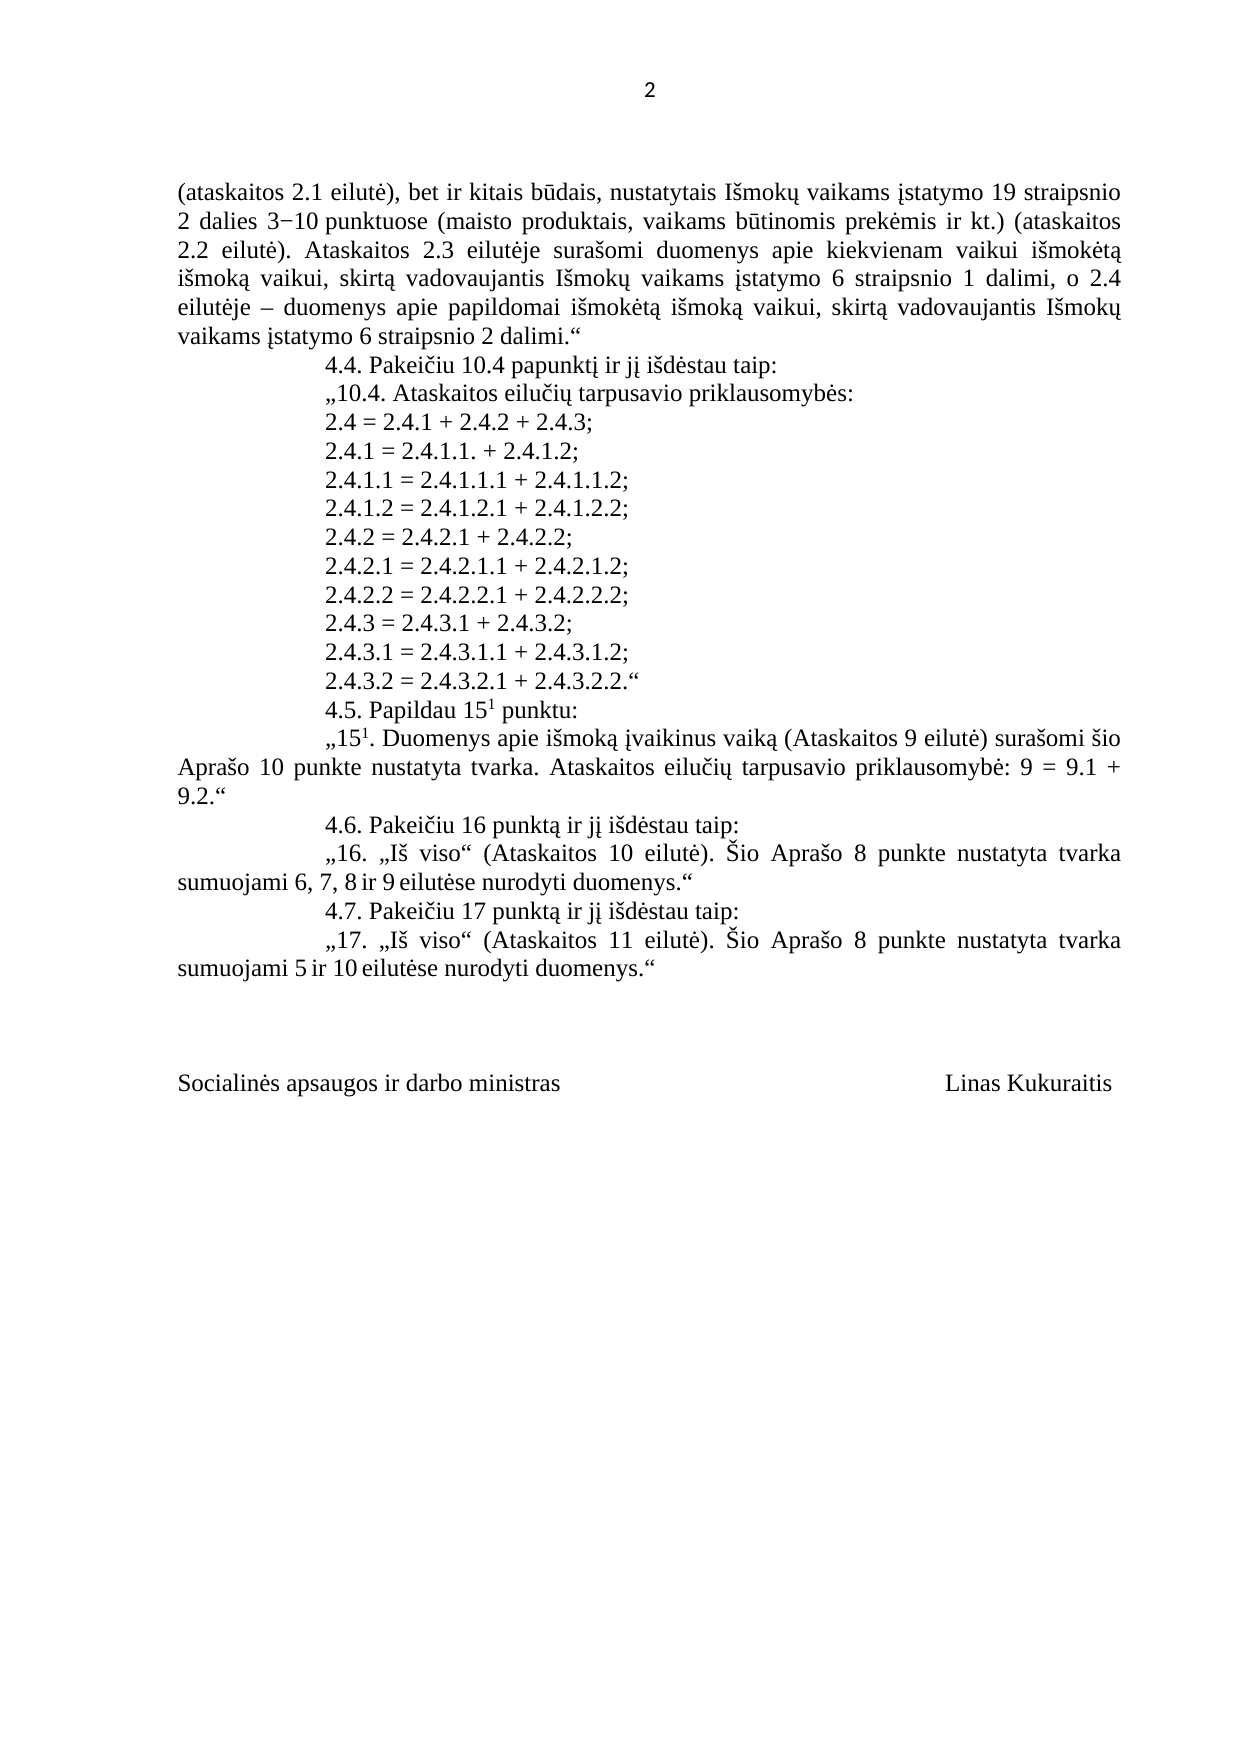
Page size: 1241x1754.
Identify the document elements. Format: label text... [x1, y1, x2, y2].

text (ataskaitos 2.1 eilutė), bet ir kitais būdais, nustatytais Išmokų vaikams įstatymo 19 straipsnio 2 dalies 3−10 punktuose (maisto produktais, vaikams būtinomis prekėmis ir kt.) (ataskaitos 2.2 eilutė). Ataskaitos 2.3 eilutėje surašomi duomenys apie kiekvienam vaikui išmokėtą išmoką vaikui, skirtą vadovaujantis Išmokų vaikams įstatymo 6 straipsnio 1 dalimi, o 2.4 eilutėje – duomenys apie papildomai išmokėtą išmoką vaikui, skirtą vadovaujantis Išmokų vaikams įstatymo 6 straipsnio 2 dalimi.“ [177, 177, 1122, 350]
text 4.7. Pakeičiu 17 punktą ir jį išdėstau taip: [177, 896, 1122, 925]
text 4.6. Pakeičiu 16 punktą ir jį išdėstau taip: [177, 810, 1122, 838]
text 2.4.3 = 2.4.3.1 + 2.4.3.2; [177, 608, 1122, 637]
text 2.4.1 = 2.4.1.1. + 2.4.1.2; [177, 436, 1122, 465]
text „151. Duomenys apie išmoką įvaikinus vaiką (Ataskaitos 9 eilutė) surašomi šio Aprašo 10 punkte nustatyta tvarka. Ataskaitos eilučių tarpusavio priklausomybė: 9 = 9.1 + 9.2.“ [177, 723, 1122, 810]
text 2.4 = 2.4.1 + 2.4.2 + 2.4.3; [177, 407, 1122, 436]
text 4.5. Papildau 151 punktu: [177, 695, 1122, 723]
text 2.4.2.2 = 2.4.2.2.1 + 2.4.2.2.2; [177, 580, 1122, 608]
text Socialinės apsaugos ir darbo ministras Linas Kukuraitis [177, 1068, 1122, 1097]
text 2.4.2 = 2.4.2.1 + 2.4.2.2; [177, 522, 1122, 551]
text 4.4. Pakeičiu 10.4 papunktį ir jį išdėstau taip: [177, 350, 1122, 378]
text 2.4.1.2 = 2.4.1.2.1 + 2.4.1.2.2; [177, 493, 1122, 522]
text „17. „Iš viso“ (Ataskaitos 11 eilutė). Šio Aprašo 8 punkte nustatyta tvarka sumuojami 5 ir 10 eilutėse nurodyti duomenys.“ [177, 925, 1122, 982]
text 2.4.3.2 = 2.4.3.2.1 + 2.4.3.2.2.“ [177, 666, 1122, 695]
text 2.4.1.1 = 2.4.1.1.1 + 2.4.1.1.2; [177, 465, 1122, 493]
text 2.4.2.1 = 2.4.2.1.1 + 2.4.2.1.2; [177, 551, 1122, 580]
text „10.4. Ataskaitos eilučių tarpusavio priklausomybės: [177, 378, 1122, 407]
text „16. „Iš viso“ (Ataskaitos 10 eilutė). Šio Aprašo 8 punkte nustatyta tvarka sumuojami 6, 7, 8 ir 9 eilutėse nurodyti duomenys.“ [177, 838, 1122, 896]
text 2.4.3.1 = 2.4.3.1.1 + 2.4.3.1.2; [177, 637, 1122, 666]
